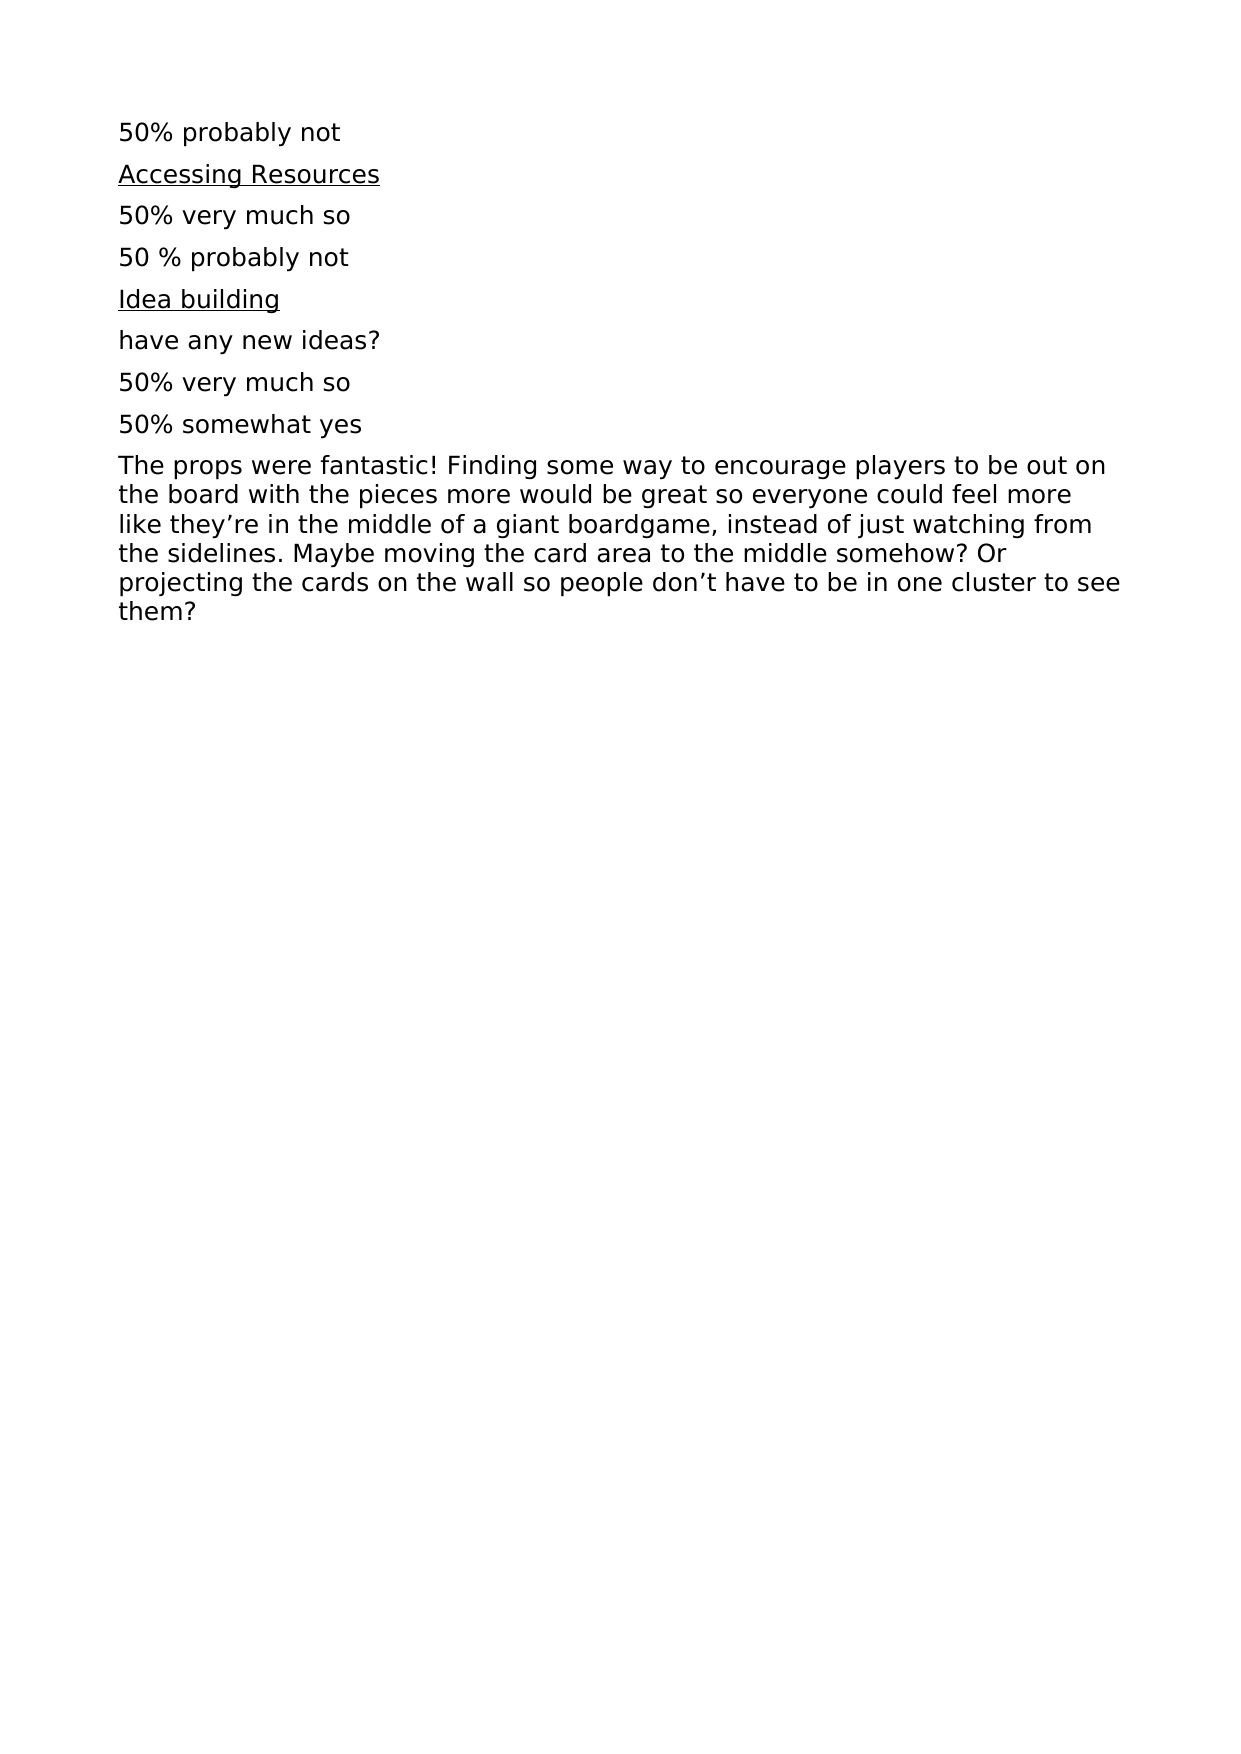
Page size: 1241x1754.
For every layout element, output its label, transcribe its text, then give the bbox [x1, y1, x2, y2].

text have any new ideas? [118, 326, 1122, 356]
text 50% very much so [118, 201, 1122, 231]
text 50% probably not [118, 118, 1122, 147]
text 50% very much so [118, 368, 1122, 397]
text Idea building [118, 285, 1122, 314]
text The props were fantastic! Finding some way to encourage players to be out on the board with the pieces more would be great so everyone could feel more like they’re in the middle of a giant boardgame, instead of just watching from the sidelines. Maybe moving the card area to the middle somehow? Or projecting the cards on the wall so people don’t have to be in one cluster to see them? [118, 451, 1122, 626]
text Accessing Resources [118, 160, 1122, 189]
text 50% somewhat yes [118, 410, 1122, 439]
text 50 % probably not [118, 243, 1122, 272]
